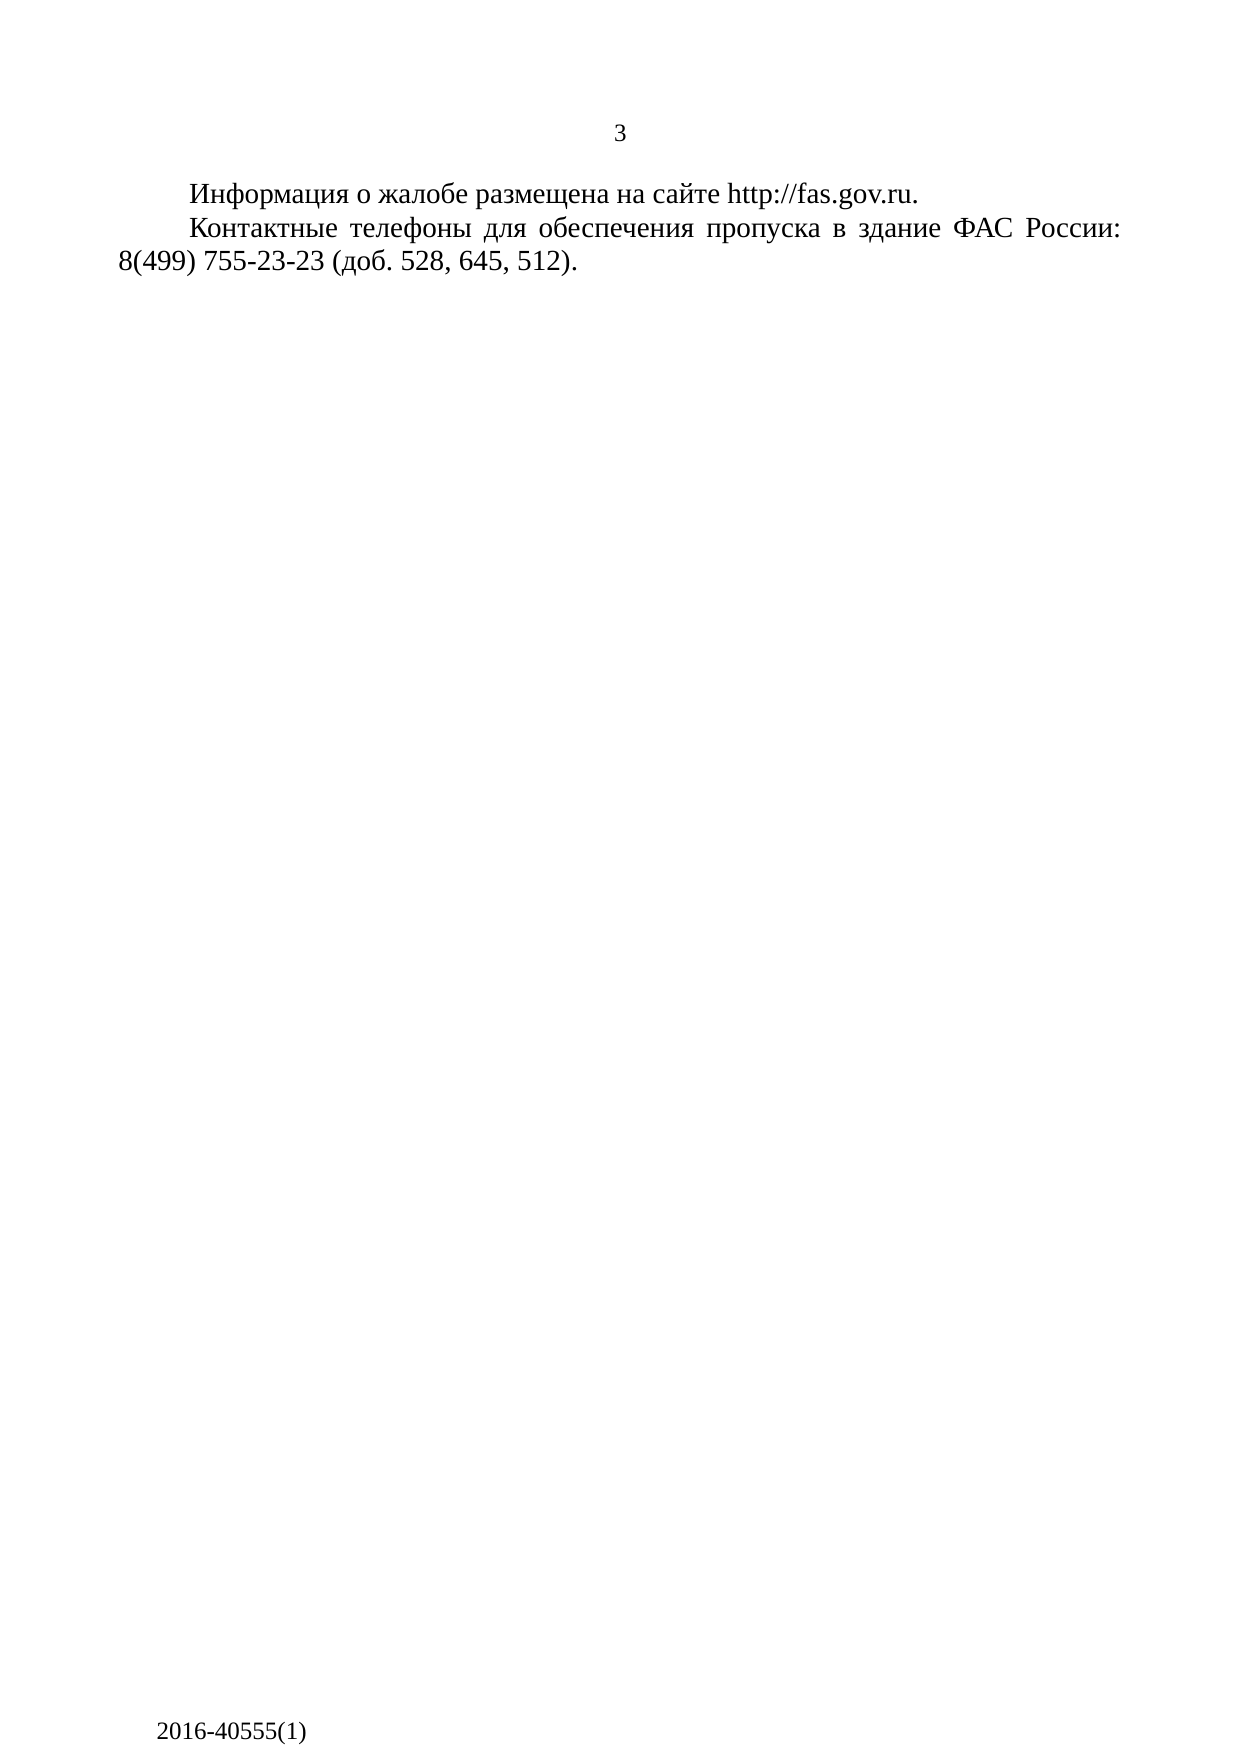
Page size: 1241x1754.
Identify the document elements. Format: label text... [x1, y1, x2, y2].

text Контактные телефоны для обеспечения пропуска в здание ФАС России: 8(499) 755-23-23 (доб. 528, 645, 512). [118, 210, 1122, 277]
text Информация о жалобе размещена на сайте http://fas.gov.ru. [118, 176, 1122, 210]
